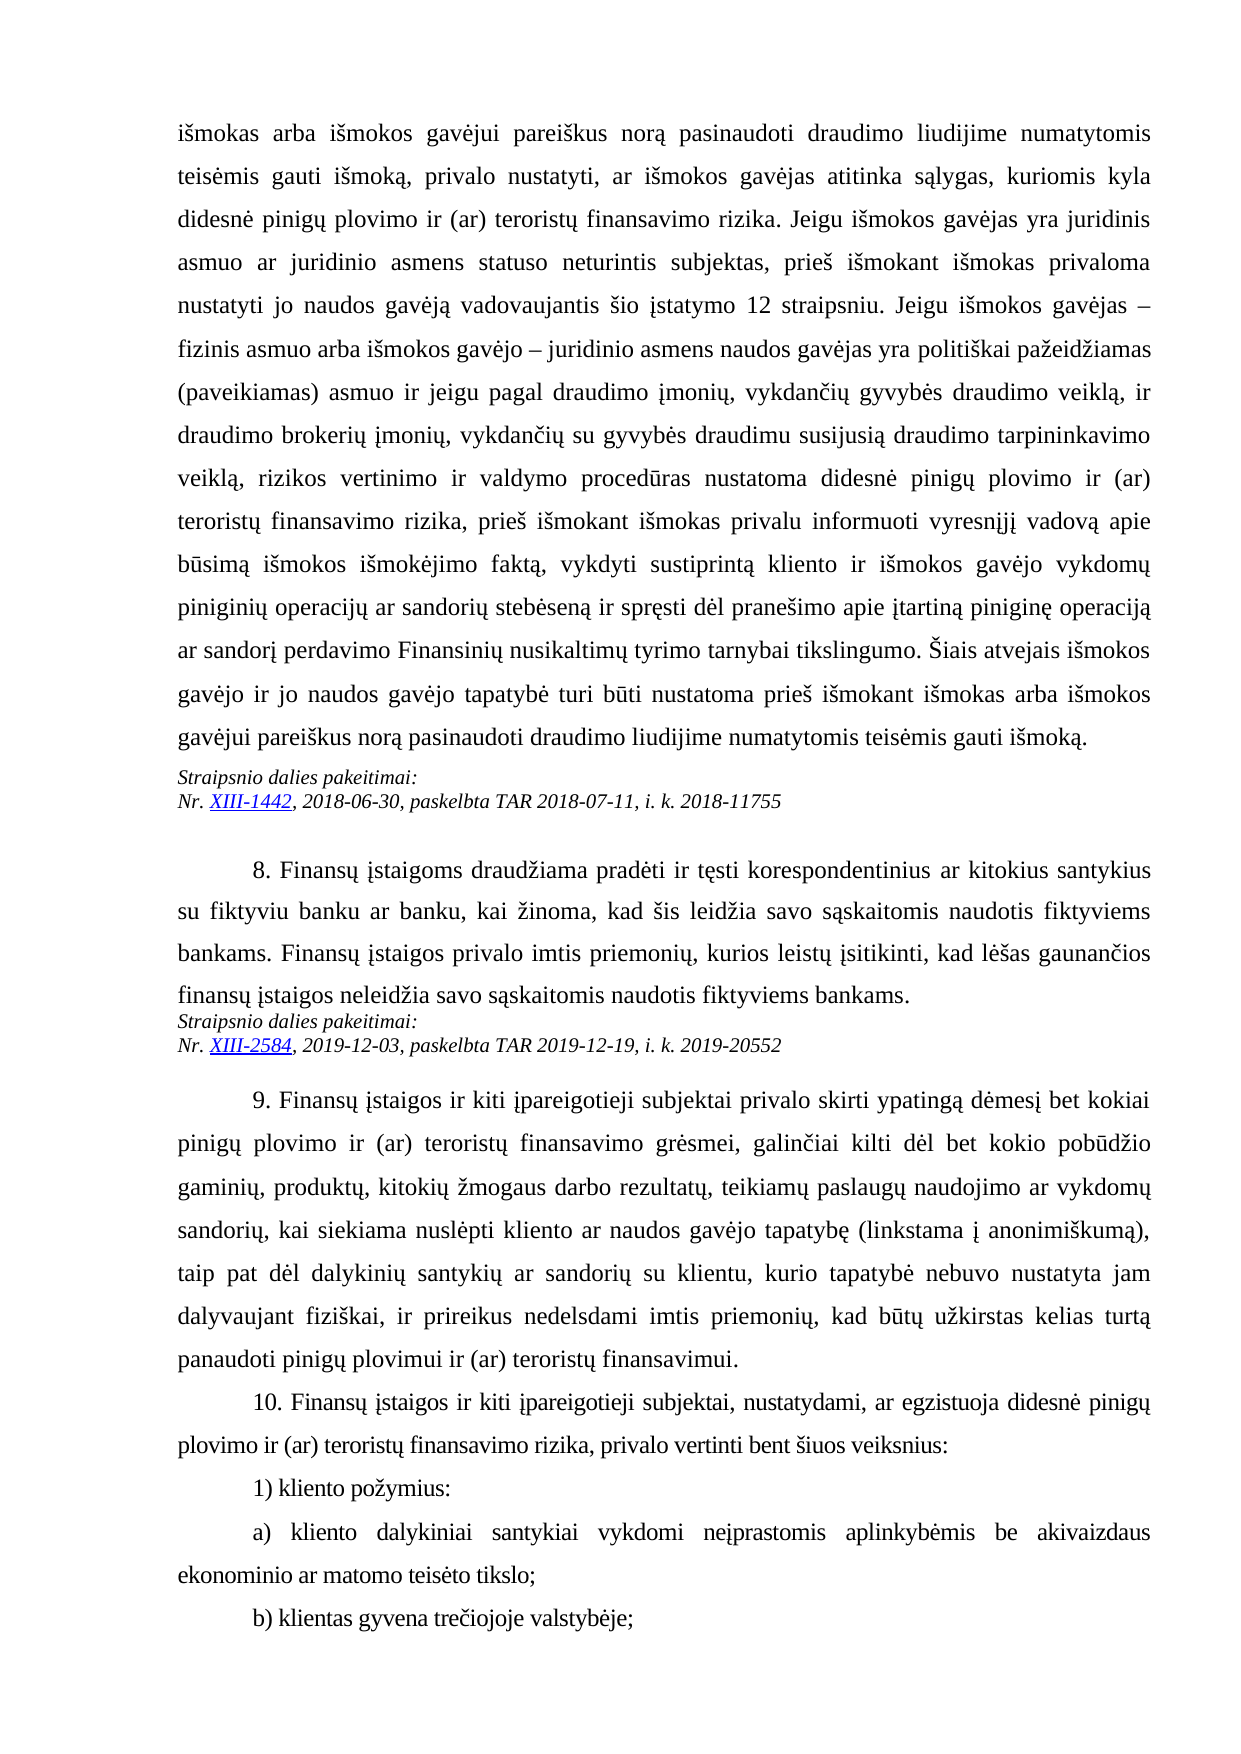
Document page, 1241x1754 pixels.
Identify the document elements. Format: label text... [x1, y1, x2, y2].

text 10. Finansų įstaigos ir kiti įpareigotieji subjektai, nustatydami, ar egzistuoja didesnė pinigų plovimo ir (ar) teroristų finansavimo rizika, privalo vertinti bent šiuos veiksnius: [177, 1387, 1152, 1459]
text išmokas arba išmokos gavėjui pareiškus norą pasinaudoti draudimo liudijime numatytomis teisėmis gauti išmoką, privalo nustatyti, ar išmokos gavėjas atitinka sąlygas, kuriomis kyla didesnė pinigų plovimo ir (ar) teroristų finansavimo rizika. Jeigu išmokos gavėjas yra juridinis asmuo ar juridinio asmens statuso neturintis subjektas, prieš išmokant išmokas privaloma nustatyti jo naudos gavėją vadovaujantis šio įstatymo 12 straipsniu. Jeigu išmokos gavėjas – fizinis asmuo arba išmokos gavėjo – juridinio asmens naudos gavėjas yra politiškai pažeidžiamas (paveikiamas) asmuo ir jeigu pagal draudimo įmonių, vykdančių gyvybės draudimo veiklą, ir draudimo brokerių įmonių, vykdančių su gyvybės draudimu susijusią draudimo tarpininkavimo veiklą, rizikos vertinimo ir valdymo procedūras nustatoma didesnė pinigų plovimo ir (ar) teroristų finansavimo rizika, prieš išmokant išmokas privalu informuoti vyresnįjį vadovą apie būsimą išmokos išmokėjimo faktą, vykdyti sustiprintą kliento ir išmokos gavėjo vykdomų piniginių operacijų ar sandorių stebėseną ir spręsti dėl pranešimo apie įtartiną piniginę operaciją ar sandorį perdavimo Finansinių nusikaltimų tyrimo tarnybai tikslingumo. Šiais atvejais išmokos gavėjo ir jo naudos gavėjo tapatybė turi būti nustatoma prieš išmokant išmokas arba išmokos gavėjui pareiškus norą pasinaudoti draudimo liudijime numatytomis teisėmis gauti išmoką. [177, 118, 1152, 751]
text Nr. XIII-2584, 2019-12-03, paskelbta TAR 2019-12-19, i. k. 2019-20552 [177, 1033, 1152, 1057]
text a) kliento dalykiniai santykiai vykdomi neįprastomis aplinkybėmis be akivaizdaus ekonominio ar matomo teisėto tikslo; [177, 1517, 1152, 1588]
text Straipsnio dalies pakeitimai: [177, 765, 1152, 789]
text Nr. XIII-1442, 2018-06-30, paskelbta TAR 2018-07-11, i. k. 2018-11755 [177, 789, 1152, 813]
text 1) kliento požymius: [177, 1473, 1152, 1502]
text 8. Finansų įstaigoms draudžiama pradėti ir tęsti korespondentinius ar kitokius santykius su fiktyviu banku ar banku, kai žinoma, kad šis leidžia savo sąskaitomis naudotis fiktyviems bankams. Finansų įstaigos privalo imtis priemonių, kurios leistų įsitikinti, kad lėšas gaunančios finansų įstaigos neleidžia savo sąskaitomis naudotis fiktyviems bankams. [177, 842, 1152, 1008]
text b) klientas gyvena trečiojoje valstybėje; [177, 1603, 1152, 1632]
text 9. Finansų įstaigos ir kiti įpareigotieji subjektai privalo skirti ypatingą dėmesį bet kokiai pinigų plovimo ir (ar) teroristų finansavimo grėsmei, galinčiai kilti dėl bet kokio pobūdžio gaminių, produktų, kitokių žmogaus darbo rezultatų, teikiamų paslaugų naudojimo ar vykdomų sandorių, kai siekiama nuslėpti kliento ar naudos gavėjo tapatybę (linkstama į anonimiškumą), taip pat dėl dalykinių santykių ar sandorių su klientu, kurio tapatybė nebuvo nustatyta jam dalyvaujant fiziškai, ir prireikus nedelsdami imtis priemonių, kad būtų užkirstas kelias turtą panaudoti pinigų plovimui ir (ar) teroristų finansavimui. [177, 1085, 1152, 1373]
text Straipsnio dalies pakeitimai: [177, 1008, 1152, 1033]
